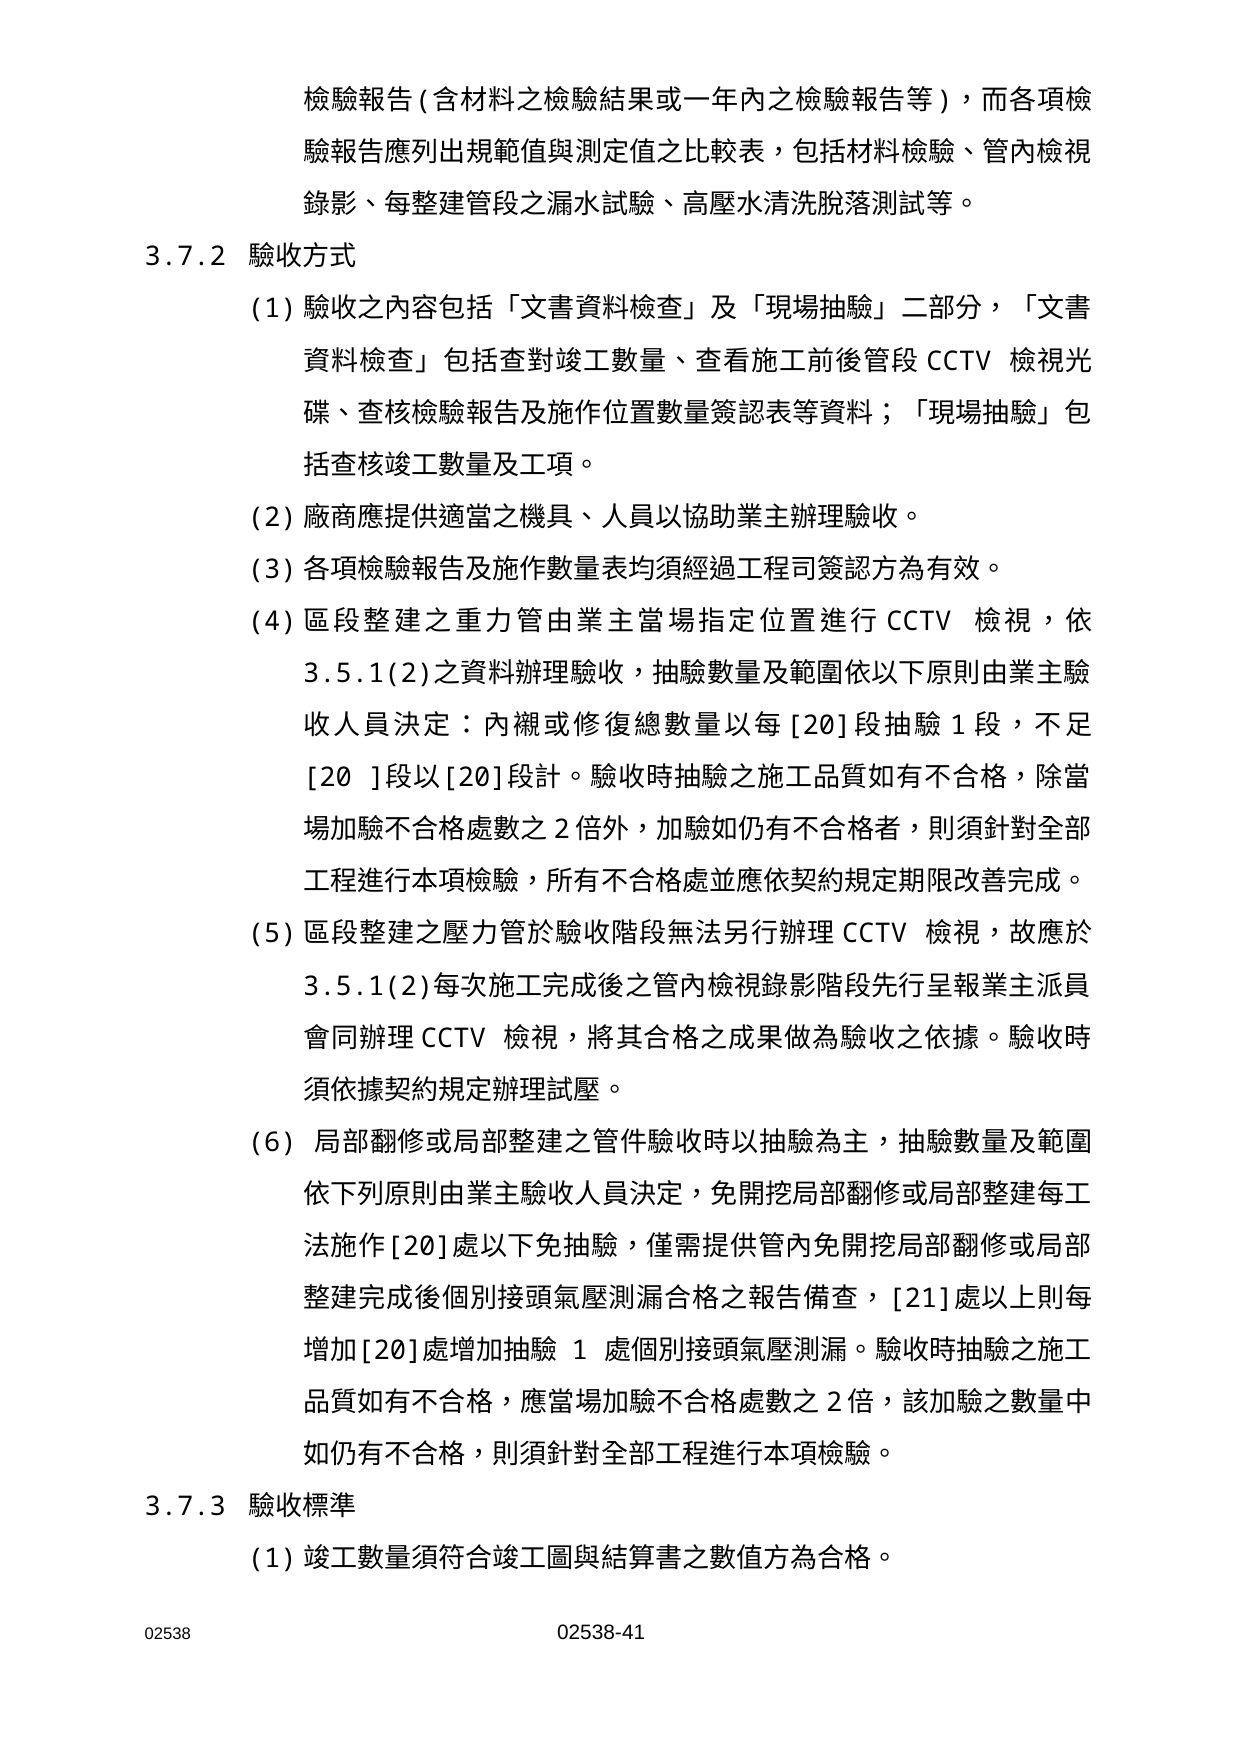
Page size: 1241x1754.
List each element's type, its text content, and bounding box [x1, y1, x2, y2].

subtitle (1) 竣工數量須符合竣工圖與結算書之數值方為合格。 [248, 1526, 1092, 1578]
subtitle (3) 各項檢驗報告及施作數量表均須經過工程司簽認方為有效。 [248, 537, 1092, 589]
subtitle (5) 區段整建之壓力管於驗收階段無法另行辦理CCTV 檢視，故應於3.5.1(2)每次施工完成後之管內檢視錄影階段先行呈報業主派員會同辦理CCTV 檢視，將其合格之成果做為驗收之依據。驗收時須依據契約規定辦理試壓。 [248, 901, 1092, 1109]
subtitle (4) 區段整建之重力管由業主當場指定位置進行CCTV 檢視，依3.5.1(2)之資料辦理驗收，抽驗數量及範圍依以下原則由業主驗收人員決定：內襯或修復總數量以每[20]段抽驗1段，不足[20 ]段以[20]段計。驗收時抽驗之施工品質如有不合格，除當場加驗不合格處數之2倍外，加驗如仍有不合格者，則須針對全部工程進行本項檢驗，所有不合格處並應依契約規定期限改善完成。 [248, 589, 1092, 901]
subtitle (6) 局部翻修或局部整建之管件驗收時以抽驗為主，抽驗數量及範圍依下列原則由業主驗收人員決定，免開挖局部翻修或局部整建每工法施作[20]處以下免抽驗，僅需提供管內免開挖局部翻修或局部整建完成後個別接頭氣壓測漏合格之報告備查，[21]處以上則每增加[20]處增加抽驗 1 處個別接頭氣壓測漏。驗收時抽驗之施工品質如有不合格，應當場加驗不合格處數之2倍，該加驗之數量中如仍有不合格，則須針對全部工程進行本項檢驗。 [248, 1109, 1092, 1474]
subtitle 檢驗報告(含材料之檢驗結果或一年內之檢驗報告等)，而各項檢驗報告應列出規範值與測定值之比較表，包括材料檢驗、管內檢視錄影、每整建管段之漏水試驗、高壓水清洗脫落測試等。 [303, 68, 1092, 224]
subtitle 3.7.2 驗收方式 [144, 224, 1092, 276]
subtitle (2) 廠商應提供適當之機具、人員以協助業主辦理驗收。 [248, 484, 1092, 537]
subtitle (1) 驗收之內容包括「文書資料檢查」及「現場抽驗」二部分，「文書資料檢查」包括查對竣工數量、查看施工前後管段CCTV 檢視光碟、查核檢驗報告及施作位置數量簽認表等資料；「現場抽驗」包括查核竣工數量及工項。 [248, 276, 1092, 484]
subtitle 3.7.3 驗收標準 [144, 1474, 1092, 1526]
